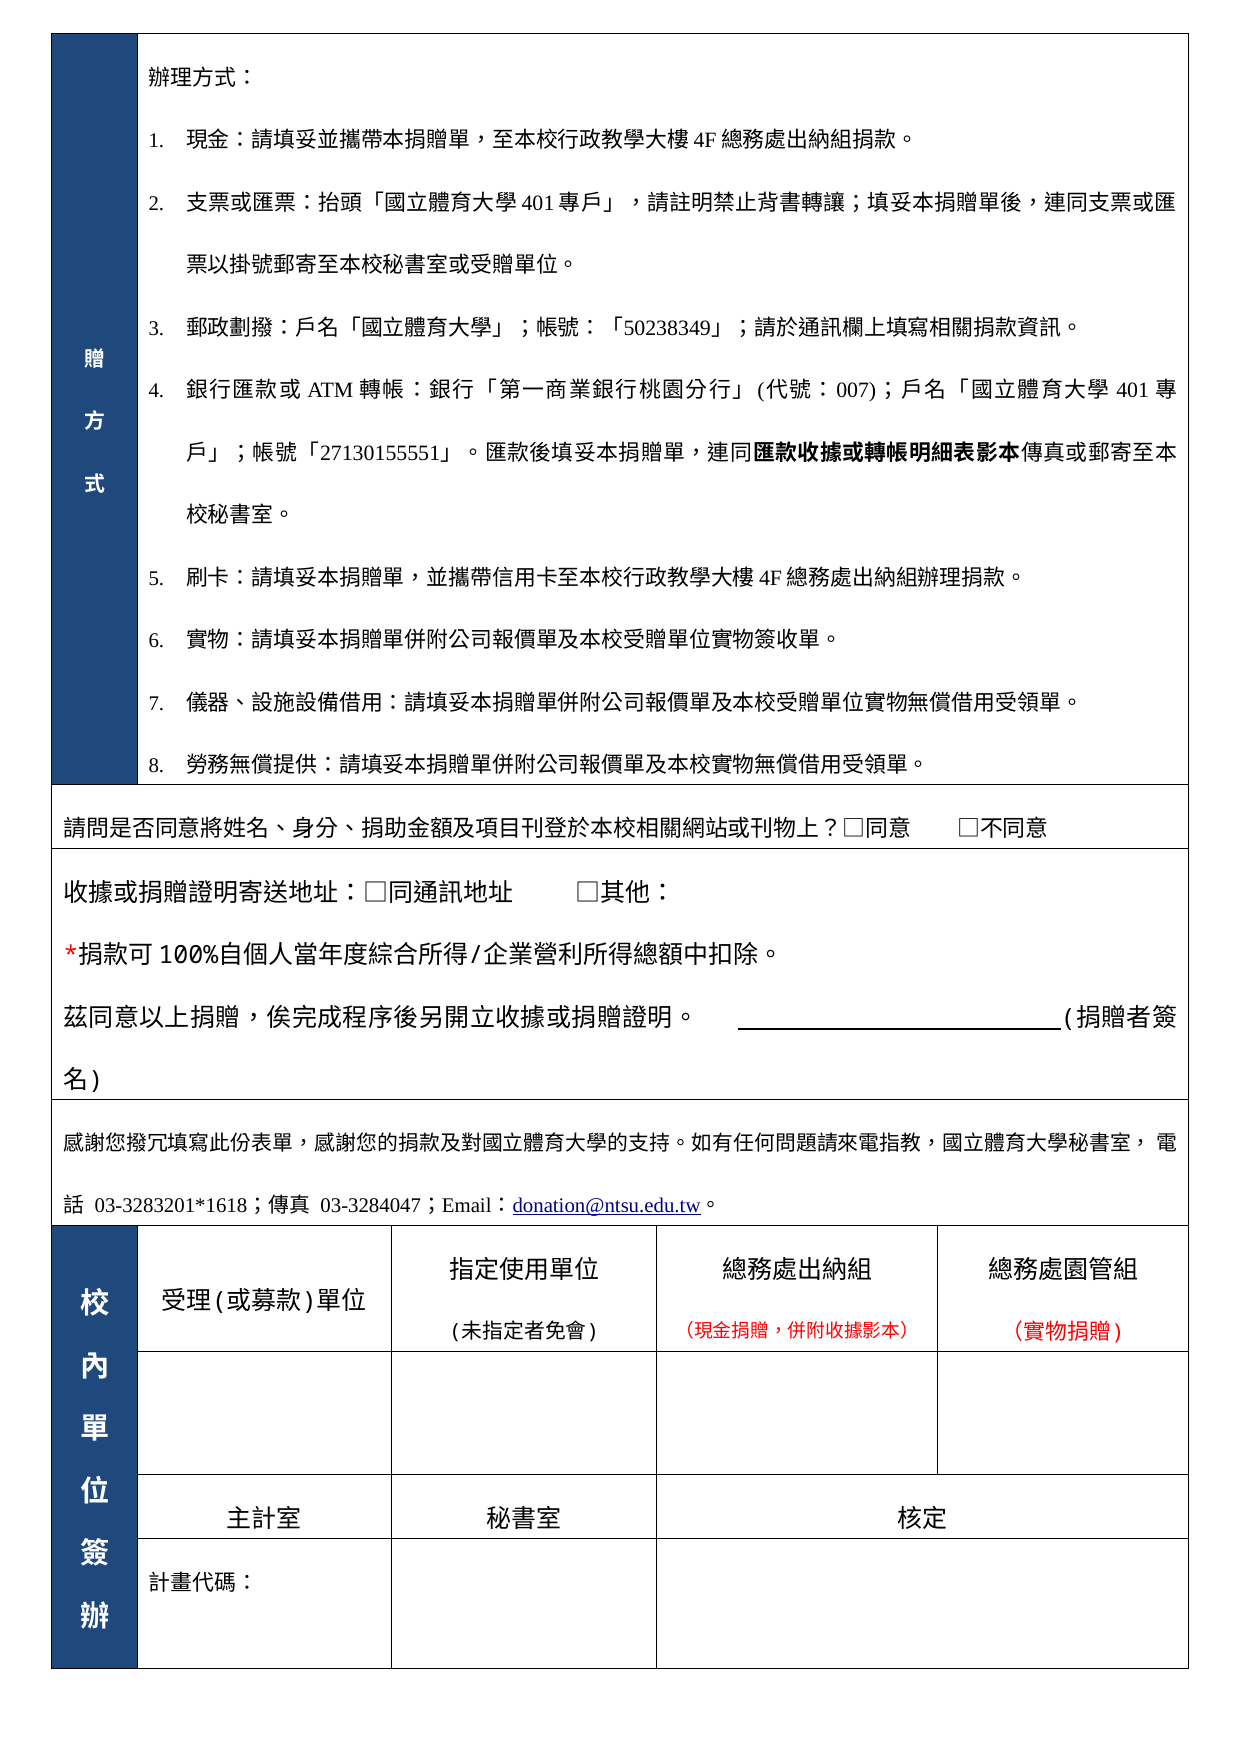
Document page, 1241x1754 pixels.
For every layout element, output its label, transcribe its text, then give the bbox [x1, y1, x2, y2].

table_cell 受理(或募款)單位 [138, 1226, 391, 1351]
table_cell 感謝您撥冗填寫此份表單，感謝您的捐款及對國立體育大學的支持。如有任何問題請來電指教，國立體育大學秘書室，電話 03-3283201*1618；傳真 03-3284047；Email：donation@ntsu.edu.tw。 [52, 1100, 1188, 1224]
table_cell [392, 1352, 656, 1474]
table_cell 總務處園管組 （實物捐贈) [938, 1226, 1188, 1351]
table_cell [657, 1352, 937, 1474]
table_cell 計畫代碼： [138, 1539, 391, 1668]
table_cell 校內單位簽辦 [52, 1226, 137, 1668]
table_cell 贈方式 [52, 34, 137, 784]
table_cell 請問是否同意將姓名、身分、捐助金額及項目刊登於本校相關網站或刊物上？□同意 □不同意 [52, 785, 1188, 847]
table_cell [938, 1352, 1188, 1474]
table_cell [657, 1539, 1188, 1668]
table_cell 秘書室 [392, 1475, 656, 1538]
table_cell 收據或捐贈證明寄送地址：□同通訊地址 □其他： *捐款可100%自個人當年度綜合所得/企業營利所得總額中扣除。 茲同意以上捐贈，俟完成程序後另開立收據或捐贈證明。 (捐贈者簽名) [52, 849, 1188, 1098]
table_cell 總務處出納組 （現金捐贈，併附收據影本） [657, 1226, 937, 1351]
table_cell 主計室 [138, 1475, 391, 1538]
table_cell 指定使用單位 (未指定者免會) [392, 1226, 656, 1351]
table_cell [138, 1352, 391, 1474]
table_cell [392, 1539, 656, 1668]
table_cell 辦理方式： 現金：請填妥並攜帶本捐贈單，至本校行政教學大樓4F總務處出納組捐款。 支票或匯票：抬頭「國立體育大學401專戶」，請註明禁止背書轉讓；填妥本捐贈單後，連同支票或匯票以掛號郵寄至本校秘書室或受贈單位。 郵政劃撥：戶名「國立體育大學」；帳號：「50238349」；請於通訊欄上填寫相關捐款資訊。 銀行匯款或ATM轉帳：銀行「第一商業銀行桃園分行」(代號：007)；戶名「國立體育大學401專戶」；帳號「27130155551」。匯款後填妥本捐贈單，連同匯款收據或轉帳明細表影本傳真或郵寄至本校秘書室。 刷卡：請填妥本捐贈單，並攜帶信用卡至本校行政教學大樓4F總務處出納組辦理捐款。 實物：請填妥本捐贈單併附公司報價單及本校受贈單位實物簽收單。 儀器、設施設備借用：請填妥本捐贈單併附公司報價單及本校受贈單位實物無償借用受領單。 勞務無償提供：請填妥本捐贈單併附公司報價單及本校實物無償借用受領單。 [138, 34, 1188, 784]
table_cell 核定 [657, 1475, 1188, 1538]
